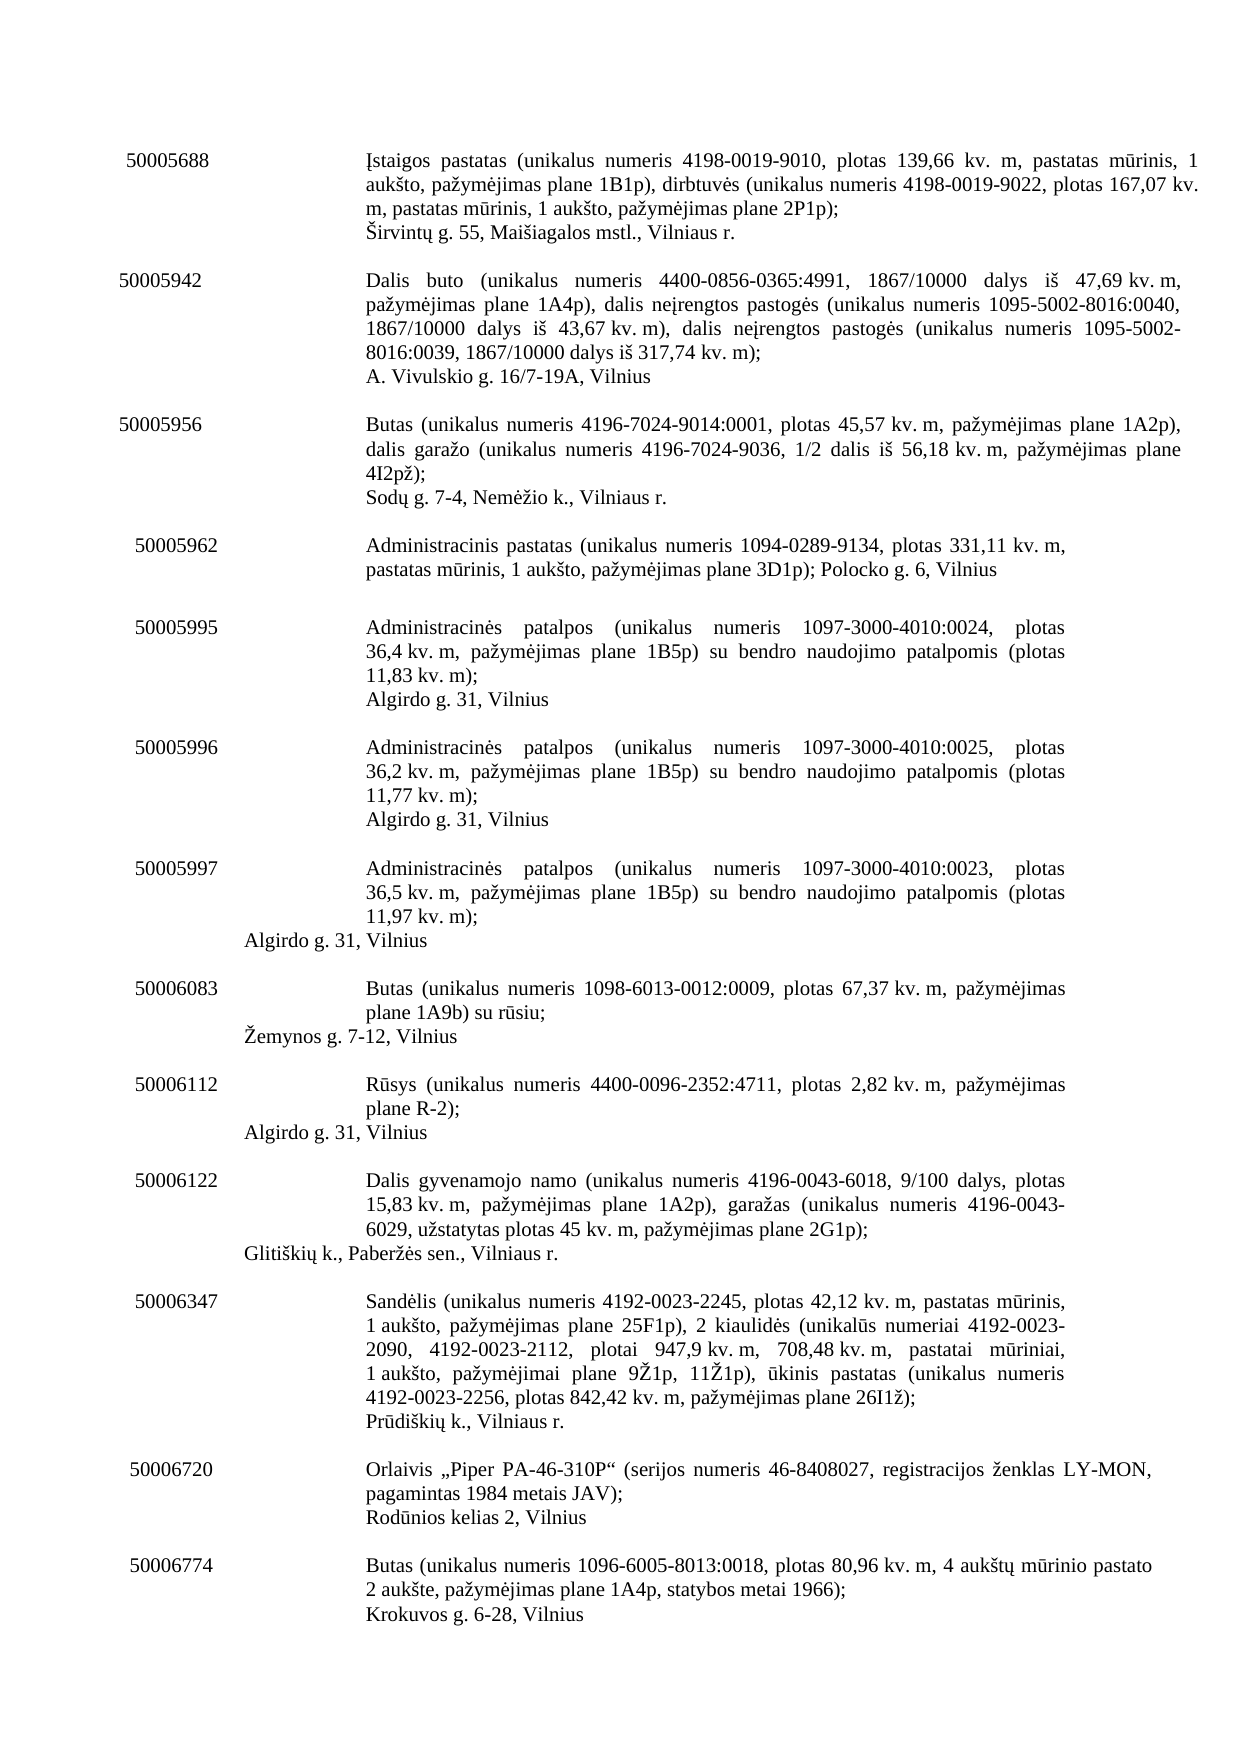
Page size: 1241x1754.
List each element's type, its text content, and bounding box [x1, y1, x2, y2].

table_cell [1077, 533, 1081, 615]
table_cell [1170, 533, 1192, 615]
table_cell [1193, 413, 1211, 533]
table_cell 50005962 Administracinis pastatas (unikalus numeris 1094-0289-9134, plotas 331,11 kv. m, pastatas mūrinis, 1 aukšto, pažymėjimas plane 3D1p); Polocko g. 6, Vilnius [115, 533, 1077, 615]
table_cell [1077, 976, 1081, 1072]
table_cell 50005688 [115, 148, 336, 268]
table_cell [1081, 615, 1104, 735]
table_cell [1148, 856, 1155, 976]
table_cell [1104, 856, 1148, 976]
table_cell [1193, 268, 1211, 412]
table_cell [101, 1457, 114, 1553]
table_cell [1081, 976, 1104, 1072]
table_cell [1148, 1168, 1155, 1289]
table_cell [101, 533, 114, 615]
table_cell [1170, 735, 1192, 856]
table_cell [1155, 1072, 1164, 1168]
table_cell [1170, 976, 1192, 1072]
table_cell [1104, 1072, 1148, 1168]
table_cell [1081, 533, 1104, 615]
table_cell [1148, 615, 1155, 735]
table_cell [101, 1289, 114, 1457]
table_cell [1193, 533, 1211, 615]
table_cell [1148, 1072, 1155, 1168]
table_cell [101, 735, 114, 856]
table_cell [1170, 1553, 1192, 1649]
table_cell [1193, 735, 1211, 856]
table_cell [1104, 533, 1148, 615]
table_cell [1164, 615, 1170, 735]
table_cell [1164, 1168, 1170, 1289]
table_cell [1193, 615, 1211, 735]
table_cell [1193, 976, 1211, 1072]
table_cell [1193, 1457, 1211, 1553]
table_cell [1164, 1553, 1170, 1649]
table_cell 50005997 Administracinės patalpos (unikalus numeris 1097-3000-4010:0023, plotas 36,5 kv. m, pažymėjimas plane 1B5p) su bendro naudojimo patalpomis (plotas 11,97 kv. m); Algirdo g. 31, Vilnius [115, 856, 1077, 976]
table_cell 50005995 Administracinės patalpos (unikalus numeris 1097-3000-4010:0024, plotas 36,4 kv. m, pažymėjimas plane 1B5p) su bendro naudojimo patalpomis (plotas 11,83 kv. m); Algirdo g. 31, Vilnius [115, 615, 1077, 735]
table_cell [1104, 1289, 1148, 1457]
table_cell 50005942 Dalis buto (unikalus numeris 4400-0856-0365:4991, 1867/10000 dalys iš 47,69 kv. m, pažymėjimas plane 1A4p), dalis neįrengtos pastogės (unikalus numeris 1095-5002-8016:0040, 1867/10000 dalys iš 43,67 kv. m), dalis neįrengtos pastogės (unikalus numeris 1095-5002-8016:0039, 1867/10000 dalys iš 317,74 kv. m); A. Vivulskio g. 16/7-19A, Vilnius [101, 268, 1192, 412]
table_cell [1164, 856, 1170, 976]
table_cell [1148, 1289, 1155, 1457]
table_cell [1164, 1289, 1170, 1457]
table_cell [1193, 1553, 1211, 1649]
table_cell [1148, 735, 1155, 856]
table_cell [1170, 1457, 1192, 1553]
table_cell [1155, 976, 1164, 1072]
table_cell [1193, 1072, 1211, 1168]
table_cell [101, 148, 114, 268]
table_cell 50006083 Butas (unikalus numeris 1098-6013-0012:0009, plotas 67,37 kv. m, pažymėjimas plane 1A9b) su rūsiu; Žemynos g. 7-12, Vilnius [115, 976, 1077, 1072]
table_cell [101, 1072, 114, 1168]
table_cell [1155, 735, 1164, 856]
table_cell [1077, 1289, 1081, 1457]
table_cell [1104, 615, 1148, 735]
table_cell [101, 1553, 114, 1649]
table_cell [1193, 856, 1211, 976]
table_cell [1081, 1168, 1104, 1289]
table_cell 50006122 Dalis gyvenamojo namo (unikalus numeris 4196-0043-6018, 9/100 dalys, plotas 15,83 kv. m, pažymėjimas plane 1A2p), garažas (unikalus numeris 4196-0043-6029, užstatytas plotas 45 kv. m, pažymėjimas plane 2G1p); Glitiškių k., Paberžės sen., Vilniaus r. [115, 1168, 1077, 1289]
table_cell [1104, 735, 1148, 856]
table_cell [1081, 1072, 1104, 1168]
table_cell [1164, 1072, 1170, 1168]
table_cell [1193, 1168, 1211, 1289]
table_cell [101, 856, 114, 976]
table_cell [101, 1168, 114, 1289]
table_cell 50006774 Butas (unikalus numeris 1096-6005-8013:0018, plotas 80,96 kv. m, 4 aukštų mūrinio pastato 2 aukšte, pažymėjimas plane 1A4p, statybos metai 1966); Krokuvos g. 6-28, Vilnius [129, 1553, 1164, 1649]
table_cell [1170, 615, 1192, 735]
table_cell [1104, 976, 1148, 1072]
table_cell [1077, 1168, 1081, 1289]
table_cell 50006347 Sandėlis (unikalus numeris 4192-0023-2245, plotas 42,12 kv. m, pastatas mūrinis, 1 aukšto, pažymėjimas plane 25F1p), 2 kiaulidės (unikalūs numeriai 4192-0023-2090, 4192-0023-2112, plotai 947,9 kv. m, 708,48 kv. m, pastatai mūriniai, 1 aukšto, pažymėjimai plane 9Ž1p, 11Ž1p), ūkinis pastatas (unikalus numeris 4192-0023-2256, plotas 842,42 kv. m, pažymėjimas plane 26I1ž); Prūdiškių k., Vilniaus r. [115, 1289, 1077, 1457]
table_cell [1170, 856, 1192, 976]
table_cell [1155, 615, 1164, 735]
table_cell [1077, 615, 1081, 735]
table_cell 50006720 Orlaivis „Piper PA-46-310P“ (serijos numeris 46-8408027, registracijos ženklas LY-MON, pagamintas 1984 metais JAV); Rodūnios kelias 2, Vilnius [129, 1457, 1164, 1553]
table_cell [1081, 856, 1104, 976]
table_cell 50006112 Rūsys (unikalus numeris 4400-0096-2352:4711, plotas 2,82 kv. m, pažymėjimas plane R-2); Algirdo g. 31, Vilnius [115, 1072, 1077, 1168]
table_cell [1164, 735, 1170, 856]
table_cell 50005996 Administracinės patalpos (unikalus numeris 1097-3000-4010:0025, plotas 36,2 kv. m, pažymėjimas plane 1B5p) su bendro naudojimo patalpomis (plotas 11,77 kv. m); Algirdo g. 31, Vilnius [115, 735, 1077, 856]
table_cell [1077, 1072, 1081, 1168]
table_cell [118, 1457, 129, 1553]
table_cell [1170, 1072, 1192, 1168]
table_cell [1077, 856, 1081, 976]
table_cell [101, 615, 114, 735]
table_cell [1170, 1289, 1192, 1457]
table_cell [1148, 976, 1155, 1072]
table_cell [1164, 976, 1170, 1072]
table_cell [1164, 533, 1170, 615]
table_cell [1081, 735, 1104, 856]
table_cell [1155, 1289, 1164, 1457]
table_cell [1104, 1168, 1148, 1289]
table_cell [1148, 533, 1155, 615]
table_cell [1155, 533, 1164, 615]
table_cell [1155, 1168, 1164, 1289]
table_cell 50005956 Butas (unikalus numeris 4196-7024-9014:0001, plotas 45,57 kv. m, pažymėjimas plane 1A2p), dalis garažo (unikalus numeris 4196-7024-9036, 1/2 dalis iš 56,18 kv. m, pažymėjimas plane 4I2pž); Sodų g. 7-4, Nemėžio k., Vilniaus r. [101, 413, 1192, 533]
table_cell [1155, 856, 1164, 976]
table_cell [1164, 1457, 1170, 1553]
table_cell [101, 976, 114, 1072]
table_cell [1193, 1289, 1211, 1457]
table_cell [118, 1553, 129, 1649]
table_cell [1077, 735, 1081, 856]
table_cell [1170, 1168, 1192, 1289]
table_cell Įstaigos pastatas (unikalus numeris 4198-0019-9010, plotas 139,66 kv. m, pastatas mūrinis, 1 aukšto, pažymėjimas plane 1B1p), dirbtuvės (unikalus numeris 4198-0019-9022, plotas 167,07 kv. m, pastatas mūrinis, 1 aukšto, pažymėjimas plane 2P1p); Širvintų g. 55, Maišiagalos mstl., Vilniaus r. [336, 148, 1211, 268]
table_cell [1081, 1289, 1104, 1457]
